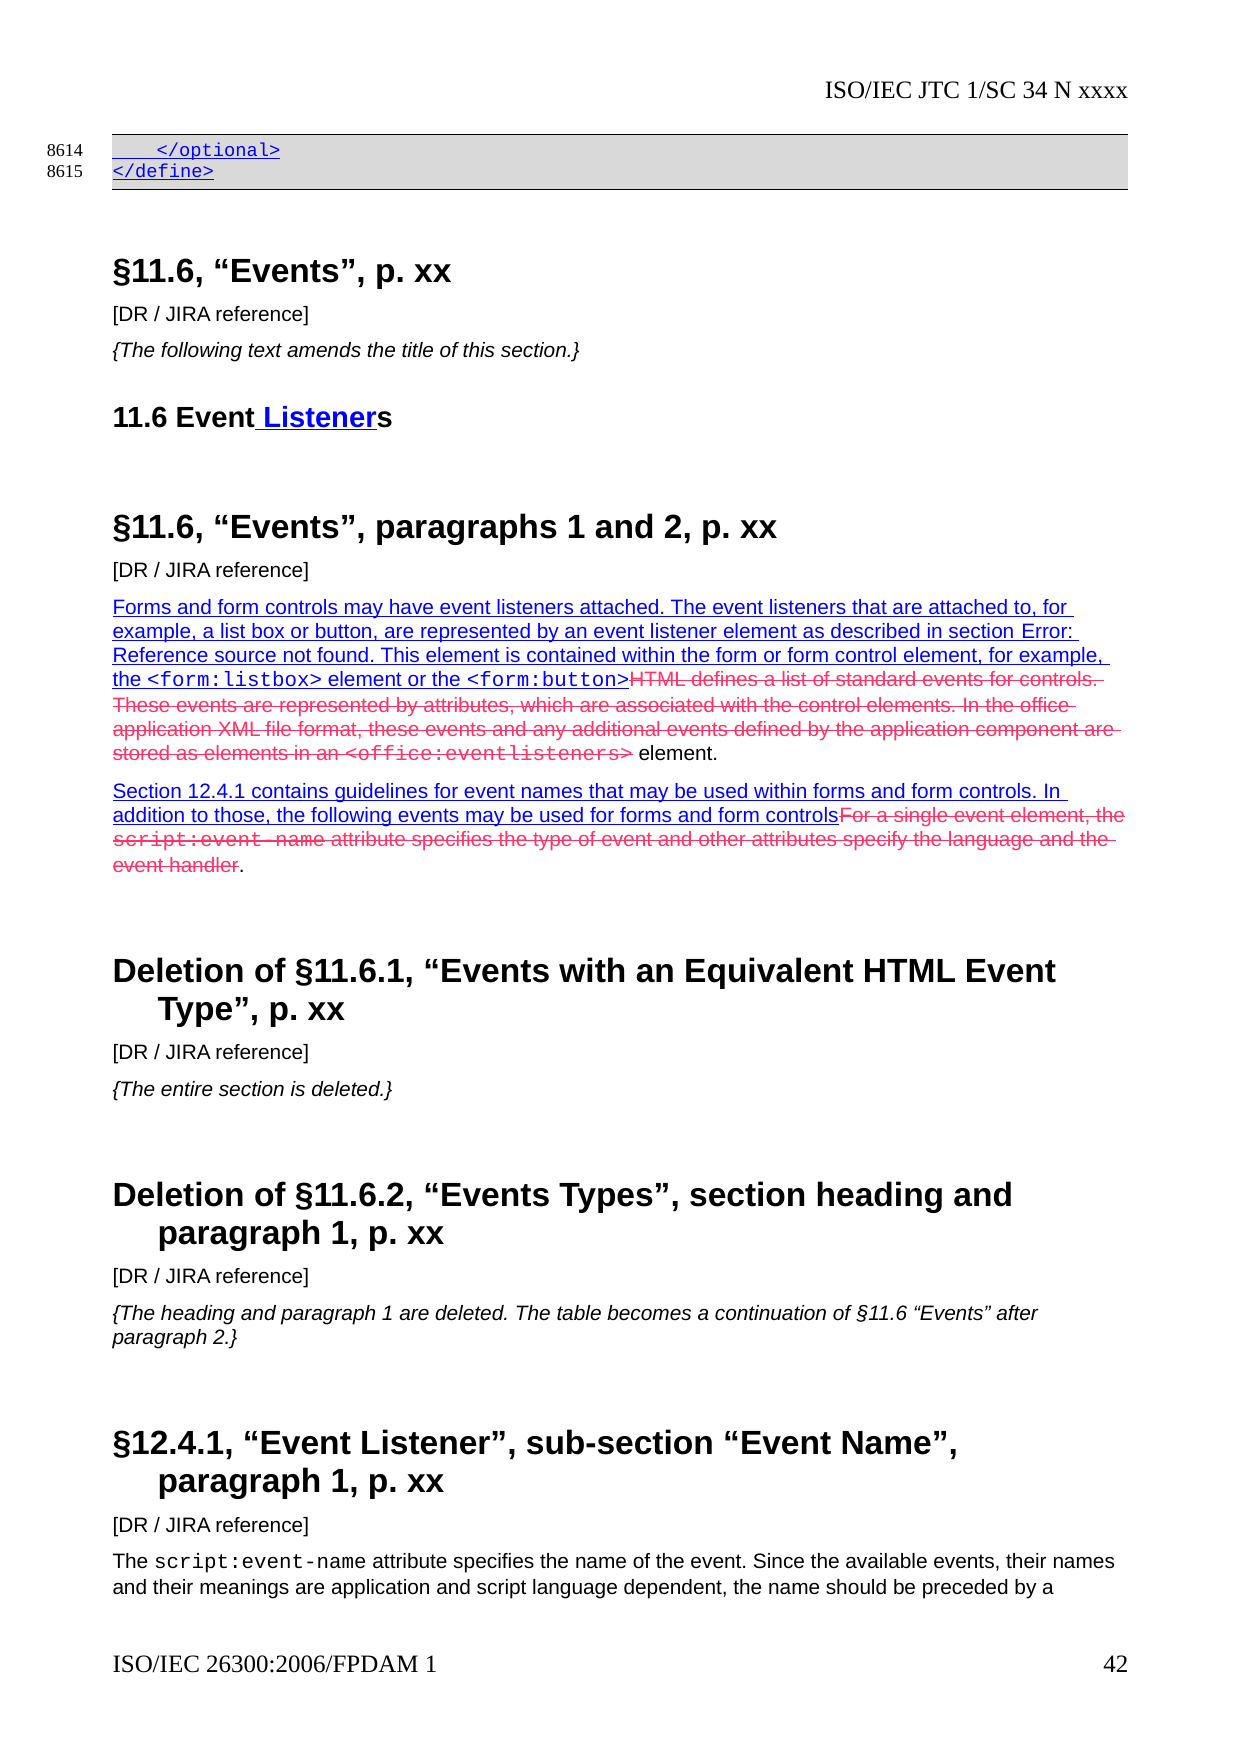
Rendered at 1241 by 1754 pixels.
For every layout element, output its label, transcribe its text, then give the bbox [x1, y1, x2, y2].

subtitle Deletion of §11.6.1, “Events with an Equivalent HTML Event Type”, p. xx [112, 950, 1128, 1028]
text </define> [112, 155, 1128, 189]
subtitle 11.6 Event Listeners [112, 400, 1128, 433]
text </optional> [112, 135, 1128, 155]
text [DR / JIRA reference] [112, 1512, 1128, 1536]
text {The heading and paragraph 1 are deleted. The table becomes a continuation of §11.6 “Events” after paragraph 2.} [112, 1301, 1128, 1349]
text Forms and form controls may have event listeners attached. The event listeners that are attached to, for example, a list box or button, are represented by an event listener element as described in section Error: Reference source not found. This element is contained within the form or form control element, for example, the <form:listbox> element or the <form:button>HTML defines a list of standard events for controls. These events are represented by attributes, which are associated with the control elements. In the office application XML file format, these events and any additional events defined by the application component are stored as elements in an <office:eventlisteners> element. [112, 595, 1128, 766]
text The script:event-name attribute specifies the name of the event. Since the available events, their names and their meanings are application and script language dependent, the name should be preceded by a [112, 1549, 1128, 1599]
text Section 12.4.1 contains guidelines for event names that may be used within forms and form controls. In addition to those, the following events may be used for forms and form controlsFor a single event element, the script:event-name attribute specifies the type of event and other attributes specify the language and the event handler. [112, 779, 1128, 876]
subtitle Deletion of §11.6.2, “Events Types”, section heading and paragraph 1, p. xx [112, 1174, 1128, 1252]
text [DR / JIRA reference] [112, 558, 1128, 582]
text [DR / JIRA reference] [112, 1264, 1128, 1288]
text [DR / JIRA reference] [112, 302, 1128, 326]
text {The entire section is deleted.} [112, 1077, 1128, 1101]
text [DR / JIRA reference] [112, 1040, 1128, 1064]
subtitle §12.4.1, “Event Listener”, sub-section “Event Name”, paragraph 1, p. xx [112, 1423, 1128, 1500]
text {The following text amends the title of this section.} [112, 338, 1128, 362]
subtitle §11.6, “Events”, p. xx [112, 251, 1128, 289]
subtitle §11.6, “Events”, paragraphs 1 and 2, p. xx [112, 507, 1128, 546]
